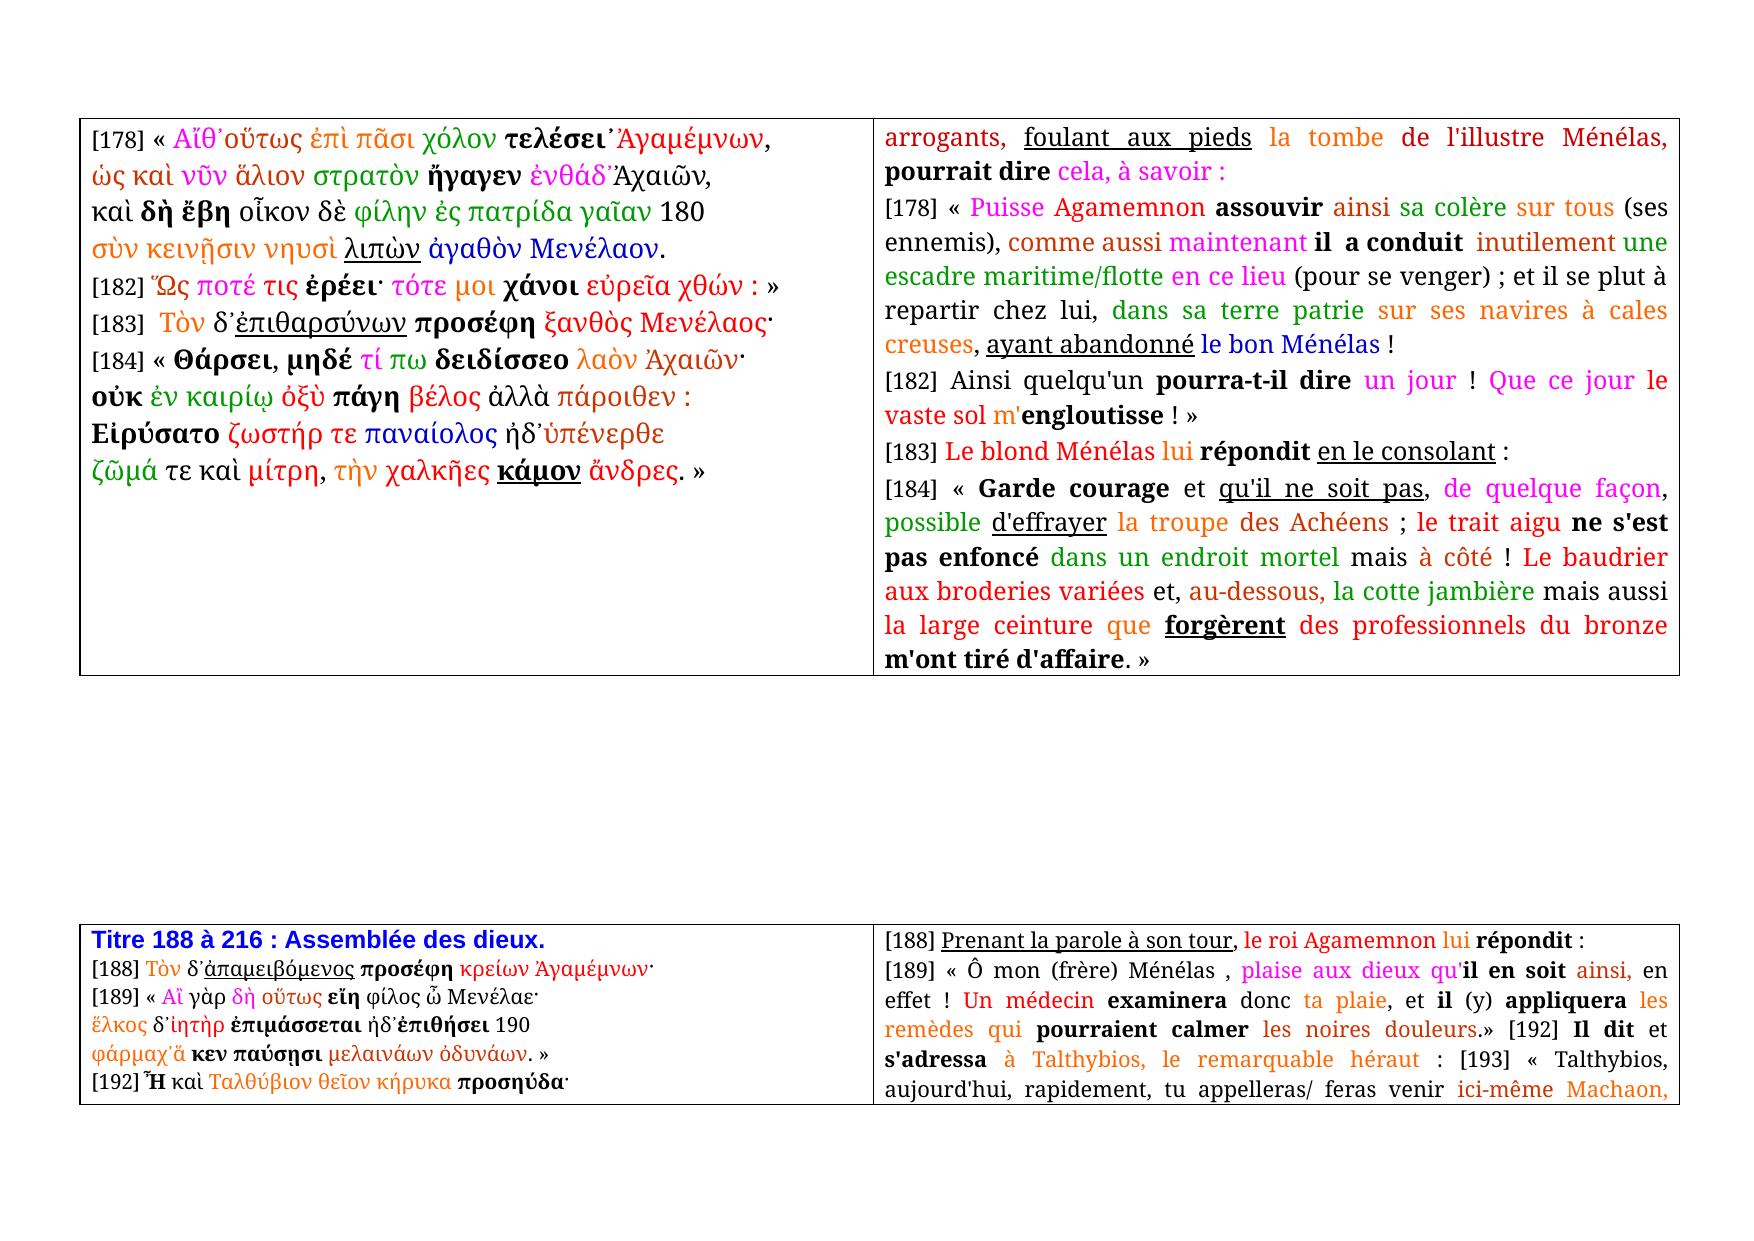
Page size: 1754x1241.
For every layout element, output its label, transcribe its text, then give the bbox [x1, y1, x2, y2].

table_header [178] « Αἴθ᾽οὕτως ἐπὶ πᾶσι χόλον τελέσει᾽Ἀγαμέμνων, ὡς καὶ νῦν ἅλιον στρατὸν ἤγαγεν ἐνθάδ᾽Ἀχαιῶν, καὶ δὴ ἔβη οἶκον δὲ φίλην ἐς πατρίδα γαῖαν 180 σὺν κεινῇσιν νηυσὶ λιπὼν ἀγαθὸν Μενέλαον. [182] Ὥς ποτέ τις ἐρέει· τότε μοι χάνοι εὐρεῖα χθών : » [183] Τὸν δ᾽ἐπιθαρσύνων προσέφη ξανθὸς Μενέλαος· [184] « Θάρσει, μηδέ τί πω δειδίσσεο λαὸν Ἀχαιῶν· οὐκ ἐν καιρίῳ ὀξὺ πάγη βέλος ἀλλὰ πάροιθεν : Εἰρύσατο ζωστήρ τε παναίολος ἠδ᾽ὑπένερθε ζῶμά τε καὶ μίτρη, τὴν χαλκῆες κάμον ἄνδρες. » [81, 119, 873, 675]
table_header Titre 188 à 216 : Assemblée des dieux. [188] Τὸν δ᾽ἀπαμειβόμενος προσέφη κρείων Ἀγαμέμνων· [189] « Αἲ γὰρ δὴ οὕτως εἴη φίλος ὦ Μενέλαε· ἕλκος δ᾽ἰητὴρ ἐπιμάσσεται ἠδ᾽ἐπιθήσει 190 φάρμαχ᾽ἅ κεν παύσῃσι μελαινάων ὀδυνάων. » [192] Ἦ καὶ Ταλθύβιον θεῖον κήρυκα προσηύδα· [81, 925, 873, 1104]
table_header [188] Prenant la parole à son tour, le roi Agamemnon lui répondit : [189] « Ô mon (frère) Ménélas , plaise aux dieux qu'il en soit ainsi, en effet ! Un médecin examinera donc ta plaie, et il (y) appliquera les remèdes qui pourraient calmer les noires douleurs.» [192] Il dit et s'adressa à Talthybios, le remarquable héraut : [193] « Talthybios, aujourd'hui, rapidement, tu appelleras/ feras venir ici-même Machaon, [874, 925, 1679, 1104]
table_header arrogants, foulant aux pieds la tombe de l'illustre Ménélas, pourrait dire cela, à savoir : [178] « Puisse Agamemnon assouvir ainsi sa colère sur tous (ses ennemis), comme aussi maintenant il a conduit inutilement une escadre maritime/flotte en ce lieu (pour se venger) ; et il se plut à repartir chez lui, dans sa terre patrie sur ses navires à cales creuses, ayant abandonné le bon Ménélas ! [182] Ainsi quelqu'un pourra-t-il dire un jour ! Que ce jour le vaste sol m'engloutisse ! » [183] Le blond Ménélas lui répondit en le consolant : [184] « Garde courage et qu'il ne soit pas, de quelque façon, possible d'effrayer la troupe des Achéens ; le trait aigu ne s'est pas enfoncé dans un endroit mortel mais à côté ! Le baudrier aux broderies variées et, au-dessous, la cotte jambière mais aussi la large ceinture que forgèrent des professionnels du bronze m'ont tiré d'affaire. » [874, 119, 1679, 675]
